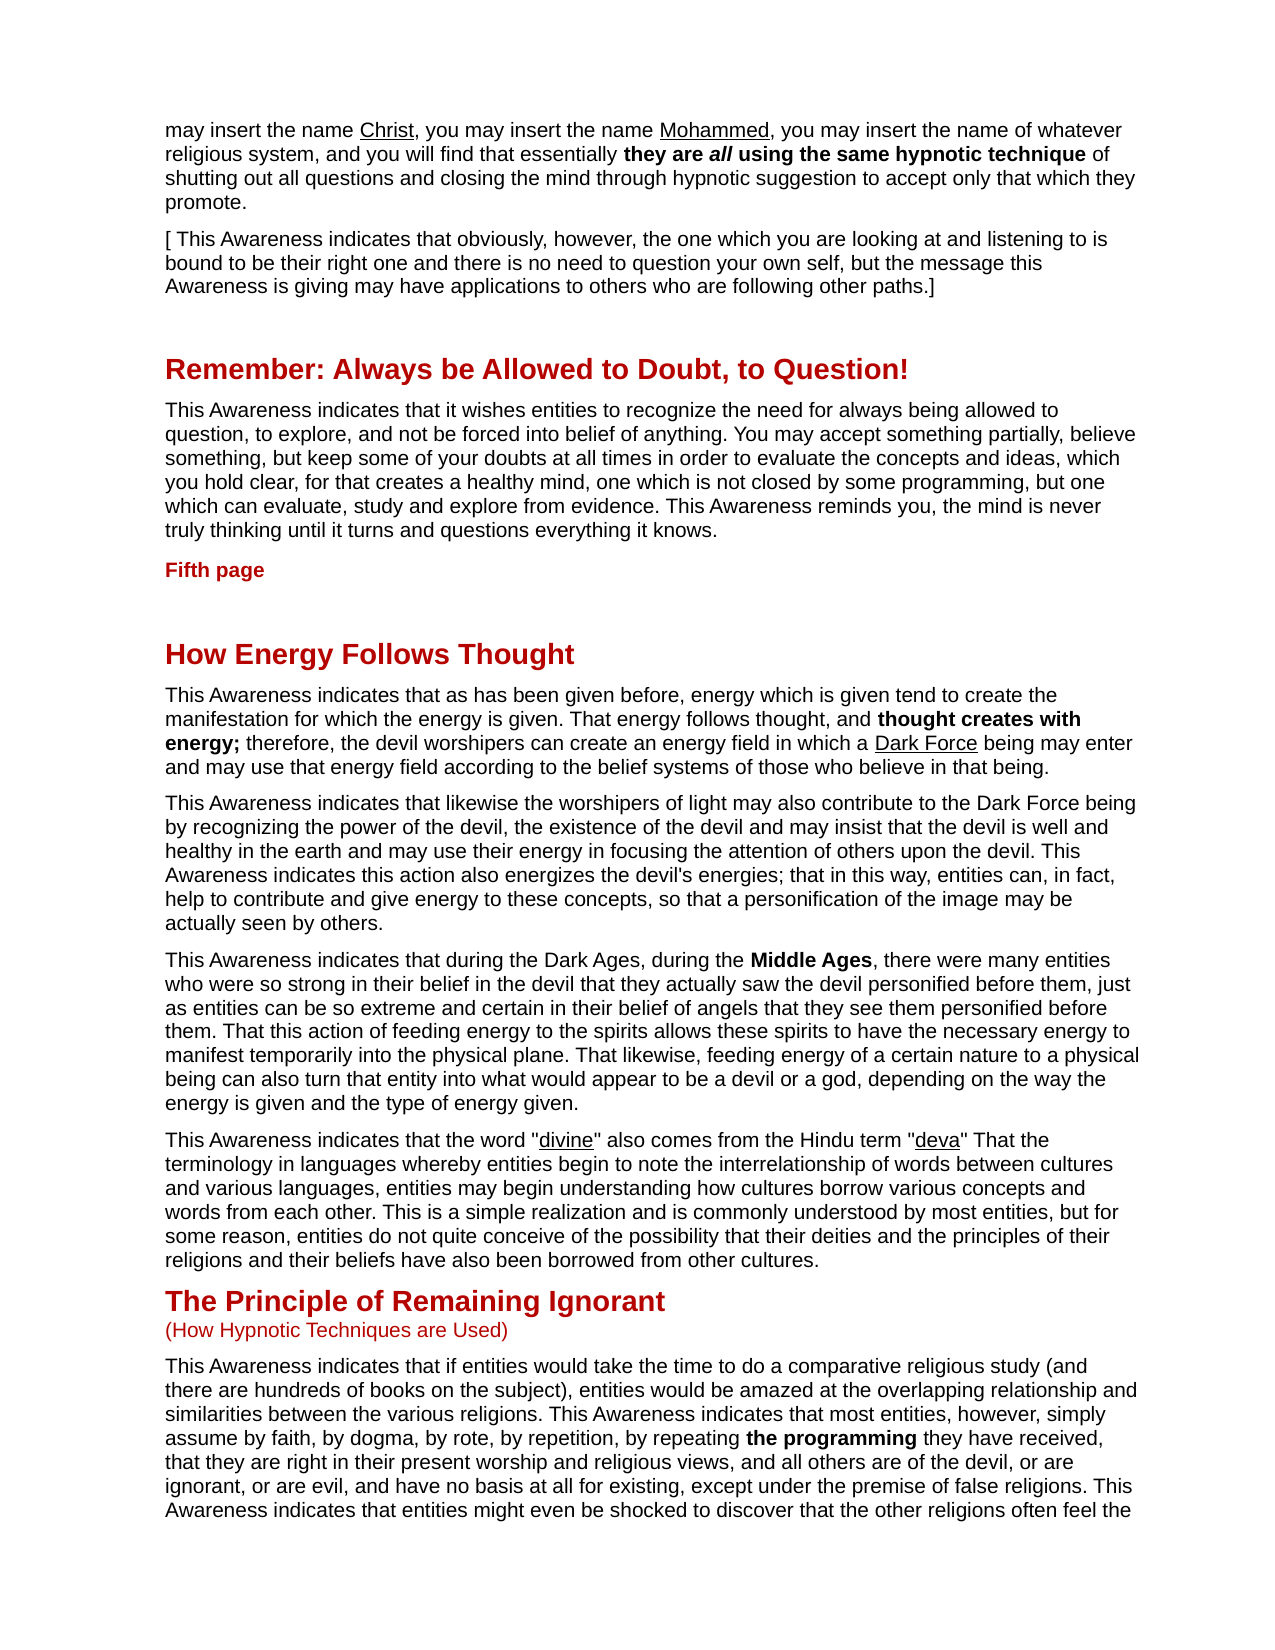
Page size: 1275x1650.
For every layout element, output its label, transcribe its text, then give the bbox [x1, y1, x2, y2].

text How Energy Follows Thought [165, 637, 1141, 670]
text [ This Awareness indicates that obviously, however, the one which you are looking at and listening to is bound to be their right one and there is no need to question your own self, but the message this Awareness is giving may have applications to others who are following other paths.] [165, 226, 1141, 298]
text This Awareness indicates that the word "divine" also comes from the Hindu term "deva" That the terminology in languages whereby entities begin to note the interrelationship of words between cultures and various languages, entities may begin understanding how cultures borrow various concepts and words from each other. This is a simple realization and is commonly understood by most entities, but for some reason, entities do not quite conceive of the possibility that their deities and the principles of their religions and their beliefs have also been borrowed from other cultures. [165, 1128, 1141, 1271]
text This Awareness indicates that likewise the worshipers of light may also contribute to the Dark Force being by recognizing the power of the devil, the existence of the devil and may insist that the devil is well and healthy in the earth and may use their energy in focusing the attention of others upon the devil. This Awareness indicates this action also energizes the devil's energies; that in this way, entities can, in fact, help to contribute and give energy to these concepts, so that a personification of the image may be actually seen by others. [165, 791, 1141, 935]
text Remember: Always be Allowed to Doubt, to Question! [165, 352, 1141, 386]
text This Awareness indicates that during the Dark Ages, during the Middle Ages, there were many entities who were so strong in their belief in the devil that they actually saw the devil personified before them, just as entities can be so extreme and certain in their belief of angels that they see them personified before them. That this action of feeding energy to the spirits allows these spirits to have the necessary energy to manifest temporarily into the physical plane. That likewise, feeding energy of a certain nature to a physical being can also turn that entity into what would appear to be a devil or a god, depending on the way the energy is given and the type of energy given. [165, 947, 1141, 1115]
text This Awareness indicates that if entities would take the time to do a comparative religious study (and there are hundreds of books on the subject), entities would be amazed at the overlapping relationship and similarities between the various religions. This Awareness indicates that most entities, however, simply assume by faith, by dogma, by rote, by repetition, by repeating the programming they have received, that they are right in their present worship and religious views, and all others are of the devil, or are ignorant, or are evil, and have no basis at all for existing, except under the premise of false religions. This Awareness indicates that entities might even be shocked to discover that the other religions often feel the [165, 1354, 1141, 1522]
text This Awareness indicates that it wishes entities to recognize the need for always being allowed to question, to explore, and not be forced into belief of anything. You may accept something partially, believe something, but keep some of your doubts at all times in order to evaluate the concepts and ideas, which you hold clear, for that creates a healthy mind, one which is not closed by some programming, but one which can evaluate, study and explore from evidence. This Awareness reminds you, the mind is never truly thinking until it turns and questions everything it knows. [165, 398, 1141, 542]
text may insert the name Christ, you may insert the name Mohammed, you may insert the name of whatever religious system, and you will find that essentially they are all using the same hypnotic technique of shutting out all questions and closing the mind through hypnotic suggestion to accept only that which they promote. [165, 118, 1141, 214]
text This Awareness indicates that as has been given before, energy which is given tend to create the manifestation for which the energy is given. That energy follows thought, and thought creates with energy; therefore, the devil worshipers can create an energy field in which a Dark Force being may enter and may use that energy field according to the belief systems of those who believe in that being. [165, 683, 1141, 779]
text The Principle of Remaining Ignorant (How Hypnotic Techniques are Used) [165, 1284, 1141, 1341]
text Fifth page [165, 554, 1141, 583]
